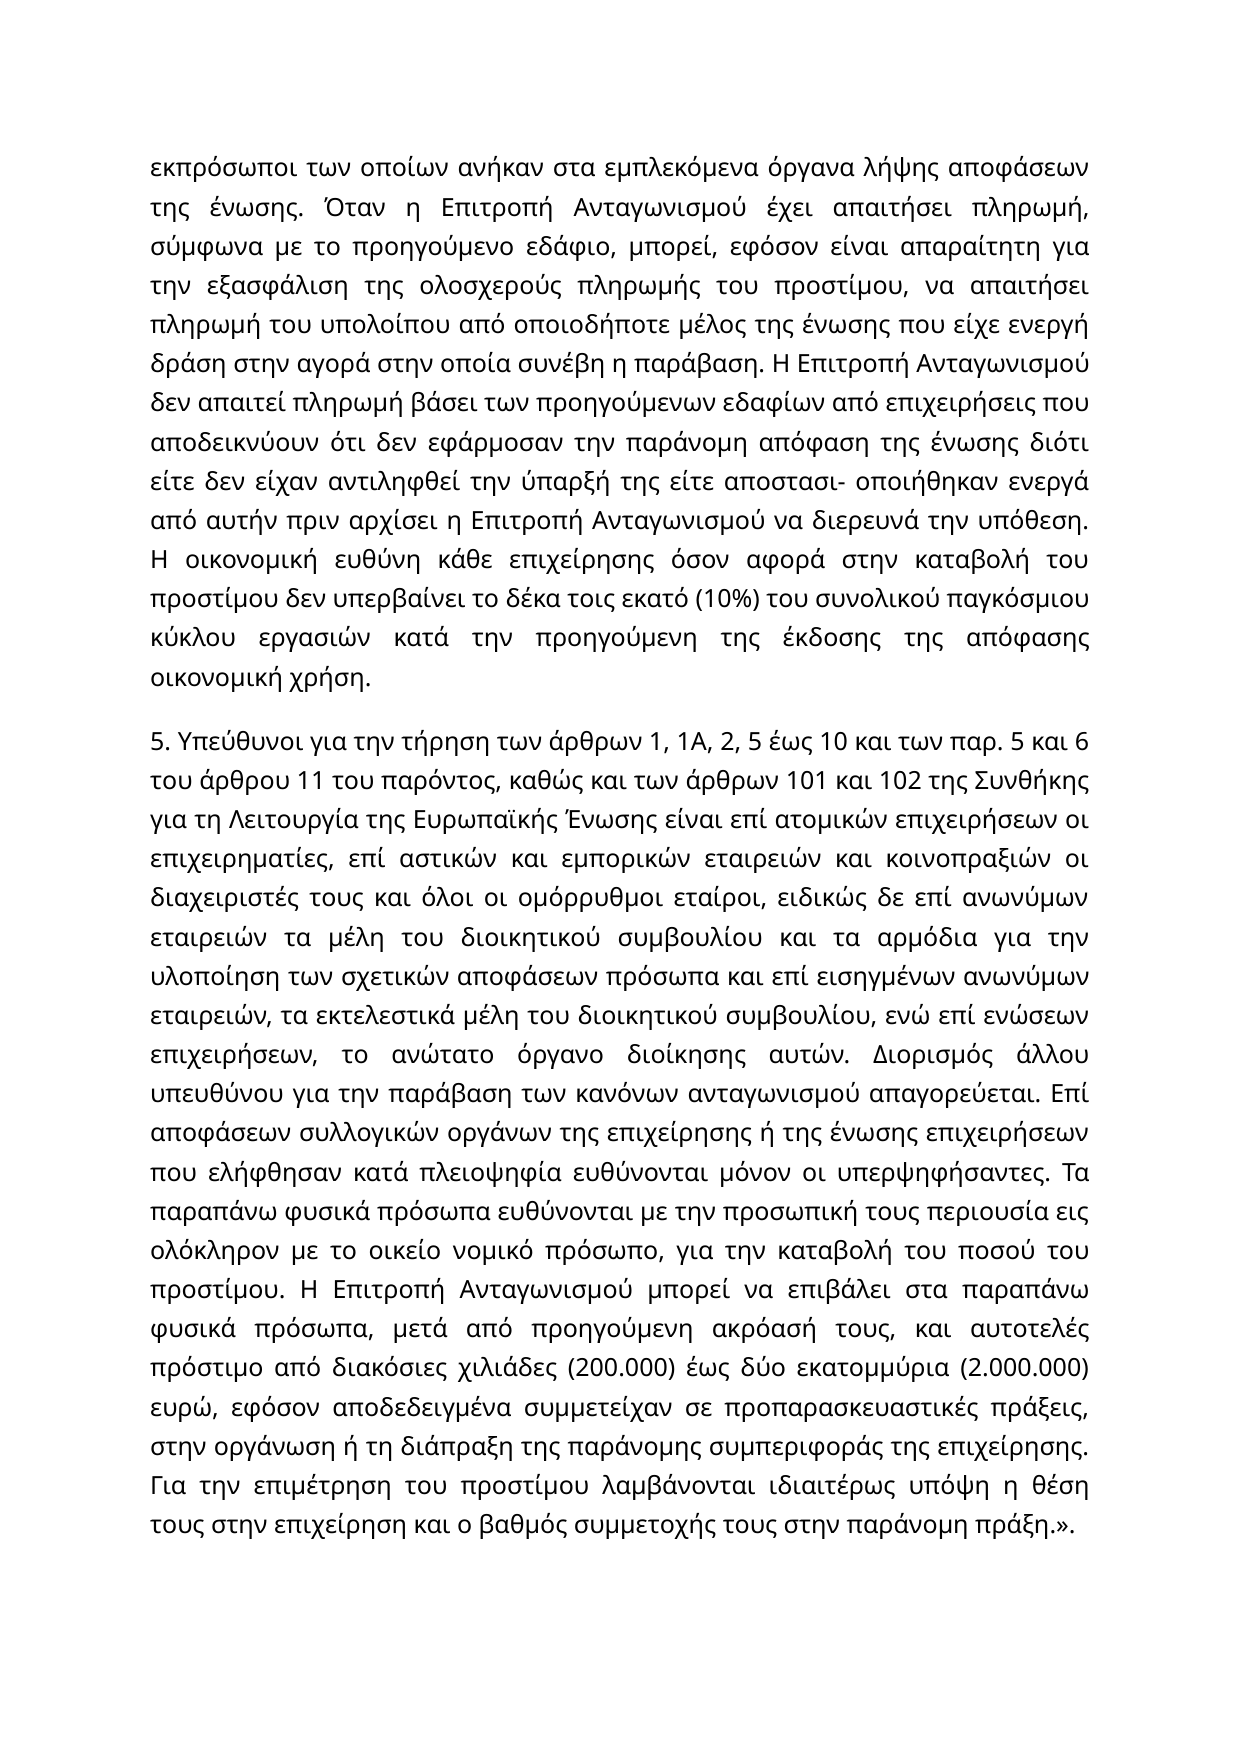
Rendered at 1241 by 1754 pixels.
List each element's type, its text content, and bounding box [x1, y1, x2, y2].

text 5. Υπεύθυνοι για την τήρηση των άρθρων 1, 1Α, 2, 5 έως 10 και των παρ. 5 και 6 του άρθρου 11 του παρόντος, καθώς και των άρθρων 101 και 102 της Συνθήκης για τη Λειτουργία της Ευρωπαϊκής Ένωσης είναι επί ατομικών επιχειρήσεων οι επιχειρηματίες, επί αστικών και εμπορικών εταιρειών και κοινοπραξιών οι διαχειριστές τους και όλοι οι ομόρρυθμοι εταίροι, ειδικώς δε επί ανωνύμων εταιρειών τα μέλη του διοικητικού συμβουλίου και τα αρμόδια για την υλοποίηση των σχετικών αποφάσεων πρόσωπα και επί εισηγμένων ανωνύμων εταιρειών, τα εκτελεστικά μέλη του διοικητικού συμβουλίου, ενώ επί ενώσεων επιχειρήσεων, το ανώτατο όργανο διοίκησης αυτών. Διορισμός άλλου υπευθύνου για την παράβαση των κανόνων ανταγωνισμού απαγορεύεται. Επί αποφάσεων συλλογικών οργάνων της επιχείρησης ή της ένωσης επιχειρήσεων που ελήφθησαν κατά πλειοψηφία ευθύνονται μόνον οι υπερψηφήσαντες. Τα παραπάνω φυσικά πρόσωπα ευθύνονται με την προσωπική τους περιουσία εις ολόκληρον με το οικείο νομικό πρόσωπο, για την καταβολή του ποσού του προστίμου. Η Επιτροπή Ανταγωνισμού μπορεί να επιβάλει στα παραπάνω φυσικά πρόσωπα, μετά από προηγούμενη ακρόασή τους, και αυτοτελές πρόστιμο από διακόσιες χιλιάδες (200.000) έως δύο εκατομμύρια (2.000.000) ευρώ, εφόσον αποδεδειγμένα συμμετείχαν σε προπαρασκευαστικές πράξεις, στην οργάνωση ή τη διάπραξη της παράνομης συμπεριφοράς της επιχείρησης. Για την επιμέτρηση του προστίμου λαμβάνονται ιδιαιτέρως υπόψη η θέση τους στην επιχείρηση και ο βαθμός συμμετοχής τους στην παράνομη πράξη.». [150, 723, 1090, 1541]
text εκπρόσωποι των οποίων ανήκαν στα εμπλεκόμενα όργανα λήψης αποφάσεων της ένωσης. Όταν η Επιτροπή Ανταγωνισμού έχει απαιτήσει πληρωμή, σύμφωνα με το προηγούμενο εδάφιο, μπορεί, εφόσον είναι απαραίτητη για την εξασφάλιση της ολοσχερούς πληρωμής του προστίμου, να απαιτήσει πληρωμή του υπολοίπου από οποιοδήποτε μέλος της ένωσης που είχε ενεργή δράση στην αγορά στην οποία συνέβη η παράβαση. Η Επιτροπή Ανταγωνισμού δεν απαιτεί πληρωμή βάσει των προηγούμενων εδαφίων από επιχειρήσεις που αποδεικνύουν ότι δεν εφάρμοσαν την παράνομη απόφαση της ένωσης διότι είτε δεν είχαν αντιληφθεί την ύπαρξή της είτε αποστασι- οποιήθηκαν ενεργά από αυτήν πριν αρχίσει η Επιτροπή Ανταγωνισμού να διερευνά την υπόθεση. Η οικονομική ευθύνη κάθε επιχείρησης όσον αφορά στην καταβολή του προστίμου δεν υπερβαίνει το δέκα τοις εκατό (10%) του συνολικού παγκόσμιου κύκλου εργασιών κατά την προηγούμενη της έκδοσης της απόφασης οικονομική χρήση. [150, 150, 1090, 693]
